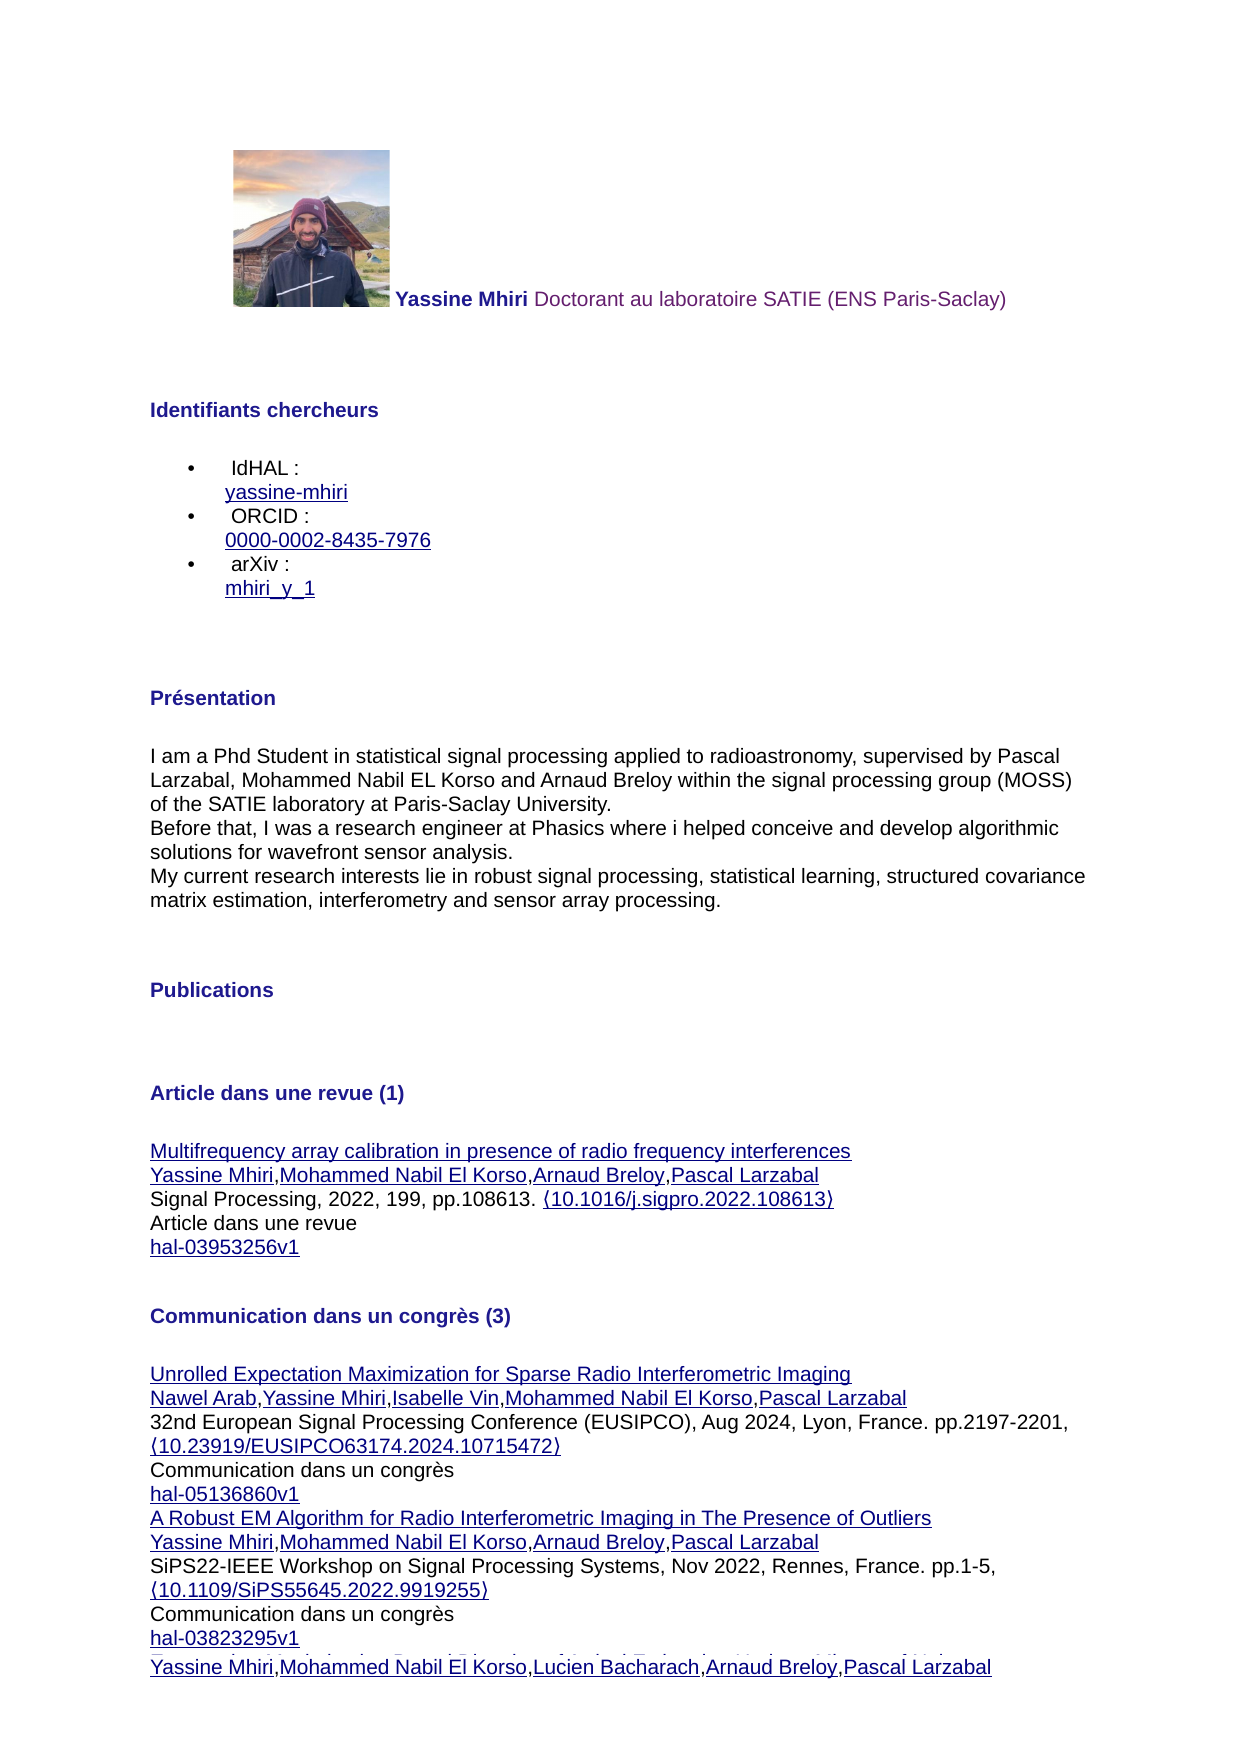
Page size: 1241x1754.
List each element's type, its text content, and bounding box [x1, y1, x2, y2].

subtitle Publications [150, 978, 1090, 1002]
subtitle Identifiants chercheurs [150, 397, 1090, 421]
table_header Unrolled Expectation Maximization for Sparse Radio Interferometric Imaging Nawel Arab,Yassine Mhiri,Isabelle Vin,Mohammed Nabil El Korso,Pascal Larzabal 32nd European Signal Processing Conference (EUSIPCO), Aug 2024, Lyon, France. pp.2197-2201, ⟨10.23919/EUSIPCO63174.2024.10715472⟩ Communication dans un congrès hal-05136860v1 [150, 1362, 1090, 1506]
subtitle Présentation [150, 686, 1090, 710]
subtitle Communication dans un congrès (3) [150, 1304, 1090, 1328]
subtitle Yassine Mhiri Doctorant au laboratoire SATIE (ENS Paris-Saclay) [150, 150, 1090, 311]
list IdHAL : [187, 456, 1090, 480]
table_cell Expectation-Maximization Based Direction of Arrival Estimation Under a Mixture of Noise Yassine Mhiri,Mohammed Nabil El Korso,Lucien Bacharach,Arnaud Breloy,Pascal Larzabal EUSIPCO, Aug 2021, Dublin ( virtual ), Ireland. ⟨10.23919/EUSIPCO54536.2021.9615971⟩ Communication dans un congrès hal-03156738v1 [150, 1650, 1090, 1679]
picture [233, 150, 390, 307]
text I am a Phd Student in statistical signal processing applied to radioastronomy, supervised by Pascal Larzabal, Mohammed Nabil EL Korso and Arnaud Breloy within the signal processing group (MOSS) of the SATIE laboratory at Paris-Saclay University. [150, 744, 1090, 816]
table_cell A Robust EM Algorithm for Radio Interferometric Imaging in The Presence of Outliers Yassine Mhiri,Mohammed Nabil El Korso,Arnaud Breloy,Pascal Larzabal SiPS22-IEEE Workshop on Signal Processing Systems, Nov 2022, Rennes, France. pp.1-5, ⟨10.1109/SiPS55645.2022.9919255⟩ Communication dans un congrès hal-03823295v1 [150, 1506, 1090, 1649]
table_header Multifrequency array calibration in presence of radio frequency interferences Yassine Mhiri,Mohammed Nabil El Korso,Arnaud Breloy,Pascal Larzabal Signal Processing, 2022, 199, pp.108613. ⟨10.1016/j.sigpro.2022.108613⟩ Article dans une revue hal-03953256v1 [150, 1139, 1090, 1259]
list ORCID : [187, 504, 1090, 528]
list mhiri_y_1 [187, 576, 1090, 599]
subtitle Article dans une revue (1) [150, 1081, 1090, 1105]
text My current research interests lie in robust signal processing, statistical learning, structured covariance matrix estimation, interferometry and sensor array processing. [150, 864, 1090, 912]
list yassine-mhiri [187, 480, 1090, 504]
text Before that, I was a research engineer at Phasics where i helped conceive and develop algorithmic solutions for wavefront sensor analysis. [150, 816, 1090, 864]
list arXiv : [187, 552, 1090, 576]
list 0000-0002-8435-7976 [187, 528, 1090, 552]
